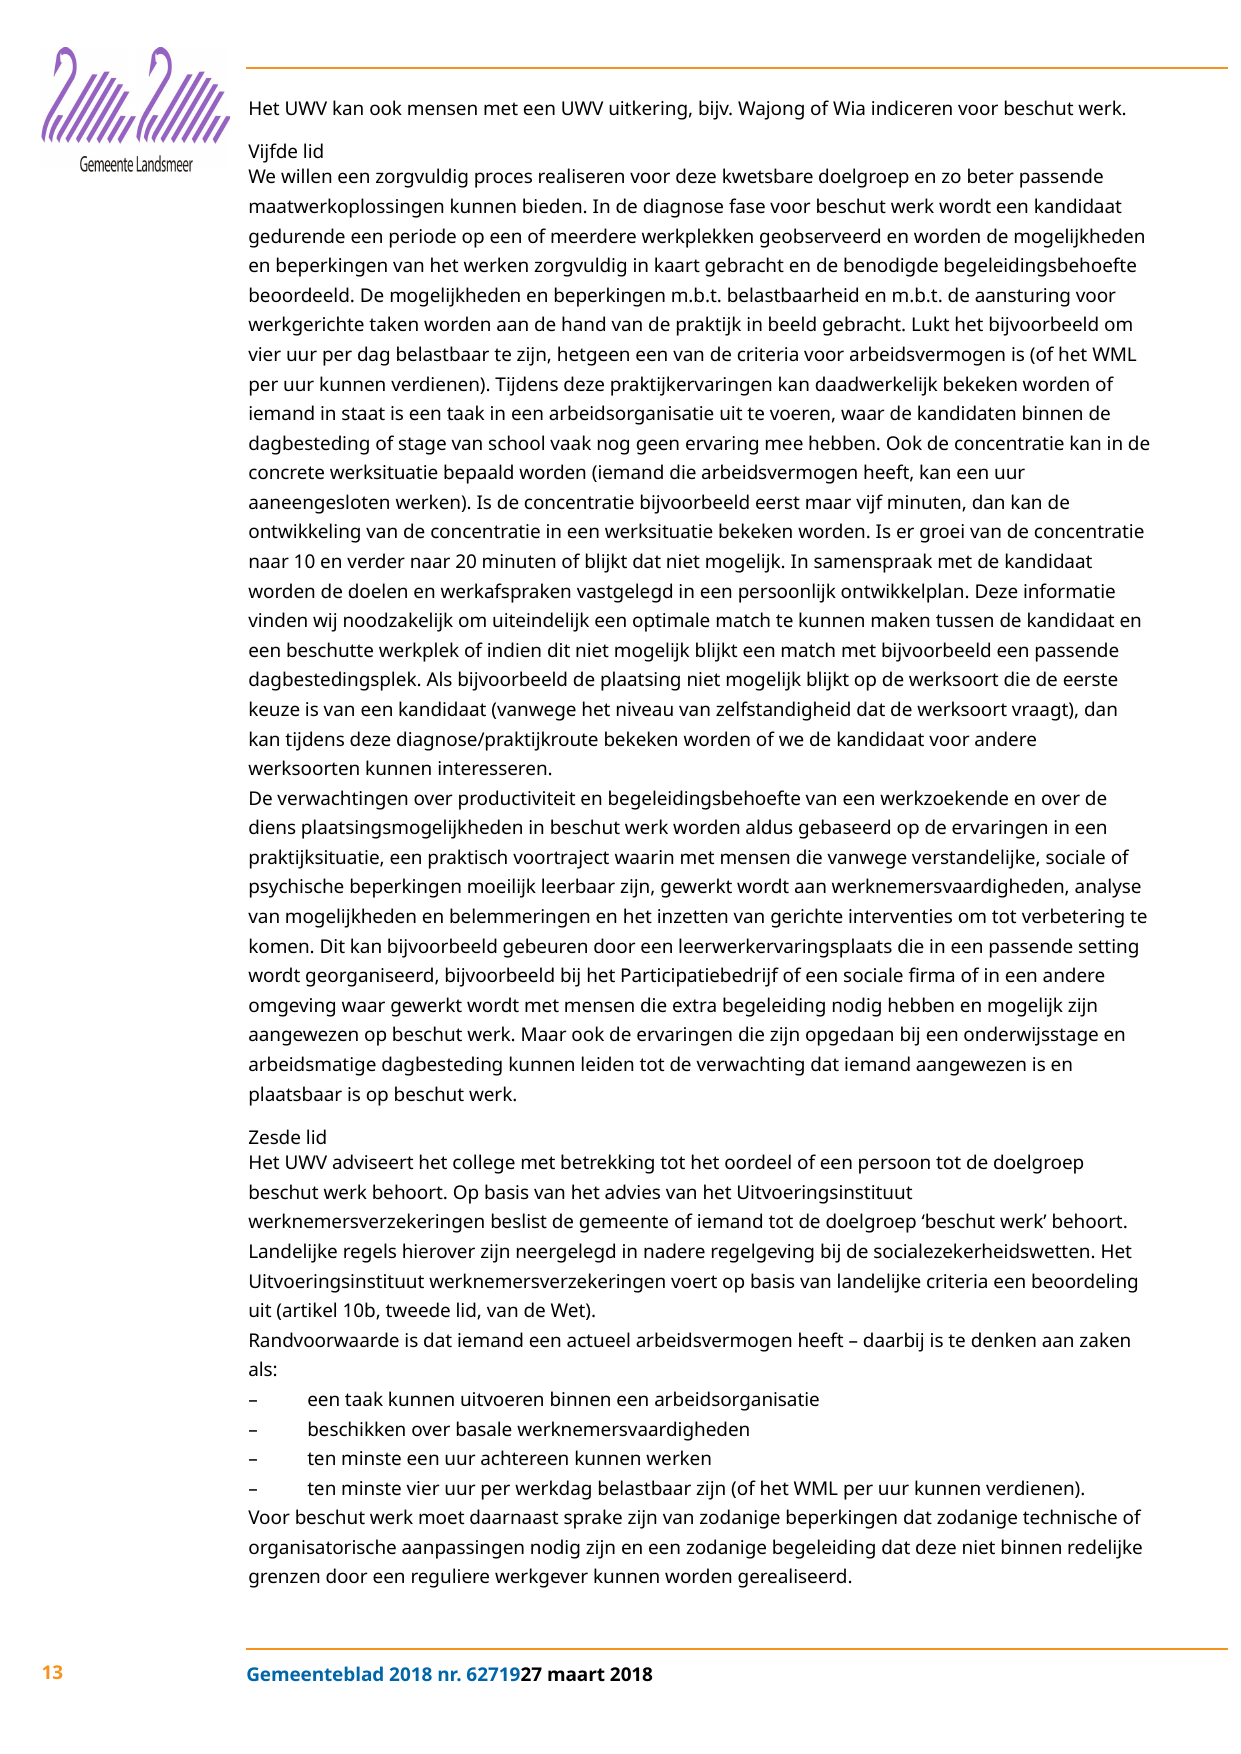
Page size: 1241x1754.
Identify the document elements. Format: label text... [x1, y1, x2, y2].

list ten minste vier uur per werkdag belastbaar zijn (of het WML per uur kunnen verdienen). [248, 1475, 1152, 1501]
text Het UWV kan ook mensen met een UWV uitkering, bijv. Wajong of Wia indiceren voor beschut werk. [248, 95, 1152, 121]
list beschikken over basale werknemersvaardigheden [248, 1416, 1152, 1442]
text De verwachtingen over productiviteit en begeleidingsbehoefte van een werkzoekende en over de diens plaatsingsmogelijkheden in beschut werk worden aldus gebaseerd op de ervaringen in een praktijksituatie, een praktisch voortraject waarin met mensen die vanwege verstandelijke, sociale of psychische beperkingen moeilijk leerbaar zijn, gewerkt wordt aan werknemersvaardigheden, analyse van mogelijkheden en belemmeringen en het inzetten van gerichte interventies om tot verbetering te komen. Dit kan bijvoorbeeld gebeuren door een leerwerkervaringsplaats die in een passende setting wordt georganiseerd, bijvoorbeeld bij het Participatiebedrijf of een sociale firma of in een andere omgeving waar gewerkt wordt met mensen die extra begeleiding nodig hebben en mogelijk zijn aangewezen op beschut werk. Maar ook de ervaringen die zijn opgedaan bij een onderwijsstage en arbeidsmatige dagbesteding kunnen leiden tot de verwachting dat iemand aangewezen is en plaatsbaar is op beschut werk. [248, 785, 1152, 1106]
text Vijfde lid [248, 138, 1152, 164]
picture [41, 47, 231, 172]
text Het UWV adviseert het college met betrekking tot het oordeel of een persoon tot de doelgroep beschut werk behoort. Op basis van het advies van het Uitvoeringsinstituut werknemersverzekeringen beslist de gemeente of iemand tot de doelgroep ‘beschut werk’ behoort. Landelijke regels hierover zijn neergelegd in nadere regelgeving bij de socialezekerheidswetten. Het Uitvoeringsinstituut werknemersverzekeringen voert op basis van landelijke criteria een beoordeling uit (artikel 10b, tweede lid, van de Wet). [248, 1149, 1152, 1323]
list ten minste een uur achtereen kunnen werken [248, 1445, 1152, 1471]
text Zesde lid [248, 1124, 1152, 1149]
text Voor beschut werk moet daarnaast sprake zijn van zodanige beperkingen dat zodanige technische of organisatorische aanpassingen nodig zijn en een zodanige begeleiding dat deze niet binnen redelijke grenzen door een reguliere werkgever kunnen worden gerealiseerd. [248, 1504, 1152, 1589]
list een taak kunnen uitvoeren binnen een arbeidsorganisatie [248, 1386, 1152, 1412]
text We willen een zorgvuldig proces realiseren voor deze kwetsbare doelgroep en zo beter passende maatwerkoplossingen kunnen bieden. In de diagnose fase voor beschut werk wordt een kandidaat gedurende een periode op een of meerdere werkplekken geobserveerd en worden de mogelijkheden en beperkingen van het werken zorgvuldig in kaart gebracht en de benodigde begeleidingsbehoefte beoordeeld. De mogelijkheden en beperkingen m.b.t. belastbaarheid en m.b.t. de aansturing voor werkgerichte taken worden aan de hand van de praktijk in beeld gebracht. Lukt het bijvoorbeeld om vier uur per dag belastbaar te zijn, hetgeen een van de criteria voor arbeidsvermogen is (of het WML per uur kunnen verdienen). Tijdens deze praktijkervaringen kan daadwerkelijk bekeken worden of iemand in staat is een taak in een arbeidsorganisatie uit te voeren, waar de kandidaten binnen de dagbesteding of stage van school vaak nog geen ervaring mee hebben. Ook de concentratie kan in de concrete werksituatie bepaald worden (iemand die arbeidsvermogen heeft, kan een uur aaneengesloten werken). Is de concentratie bijvoorbeeld eerst maar vijf minuten, dan kan de ontwikkeling van de concentratie in een werksituatie bekeken worden. Is er groei van de concentratie naar 10 en verder naar 20 minuten of blijkt dat niet mogelijk. In samenspraak met de kandidaat worden de doelen en werkafspraken vastgelegd in een persoonlijk ontwikkelplan. Deze informatie vinden wij noodzakelijk om uiteindelijk een optimale match te kunnen maken tussen de kandidaat en een beschutte werkplek of indien dit niet mogelijk blijkt een match met bijvoorbeeld een passende dagbestedingsplek. Als bijvoorbeeld de plaatsing niet mogelijk blijkt op de werksoort die de eerste keuze is van een kandidaat (vanwege het niveau van zelfstandigheid dat de werksoort vraagt), dan kan tijdens deze diagnose/praktijkroute bekeken worden of we de kandidaat voor andere werksoorten kunnen interesseren. [248, 164, 1152, 781]
text Randvoorwaarde is dat iemand een actueel arbeidsvermogen heeft – daarbij is te denken aan zaken als: [248, 1327, 1152, 1382]
